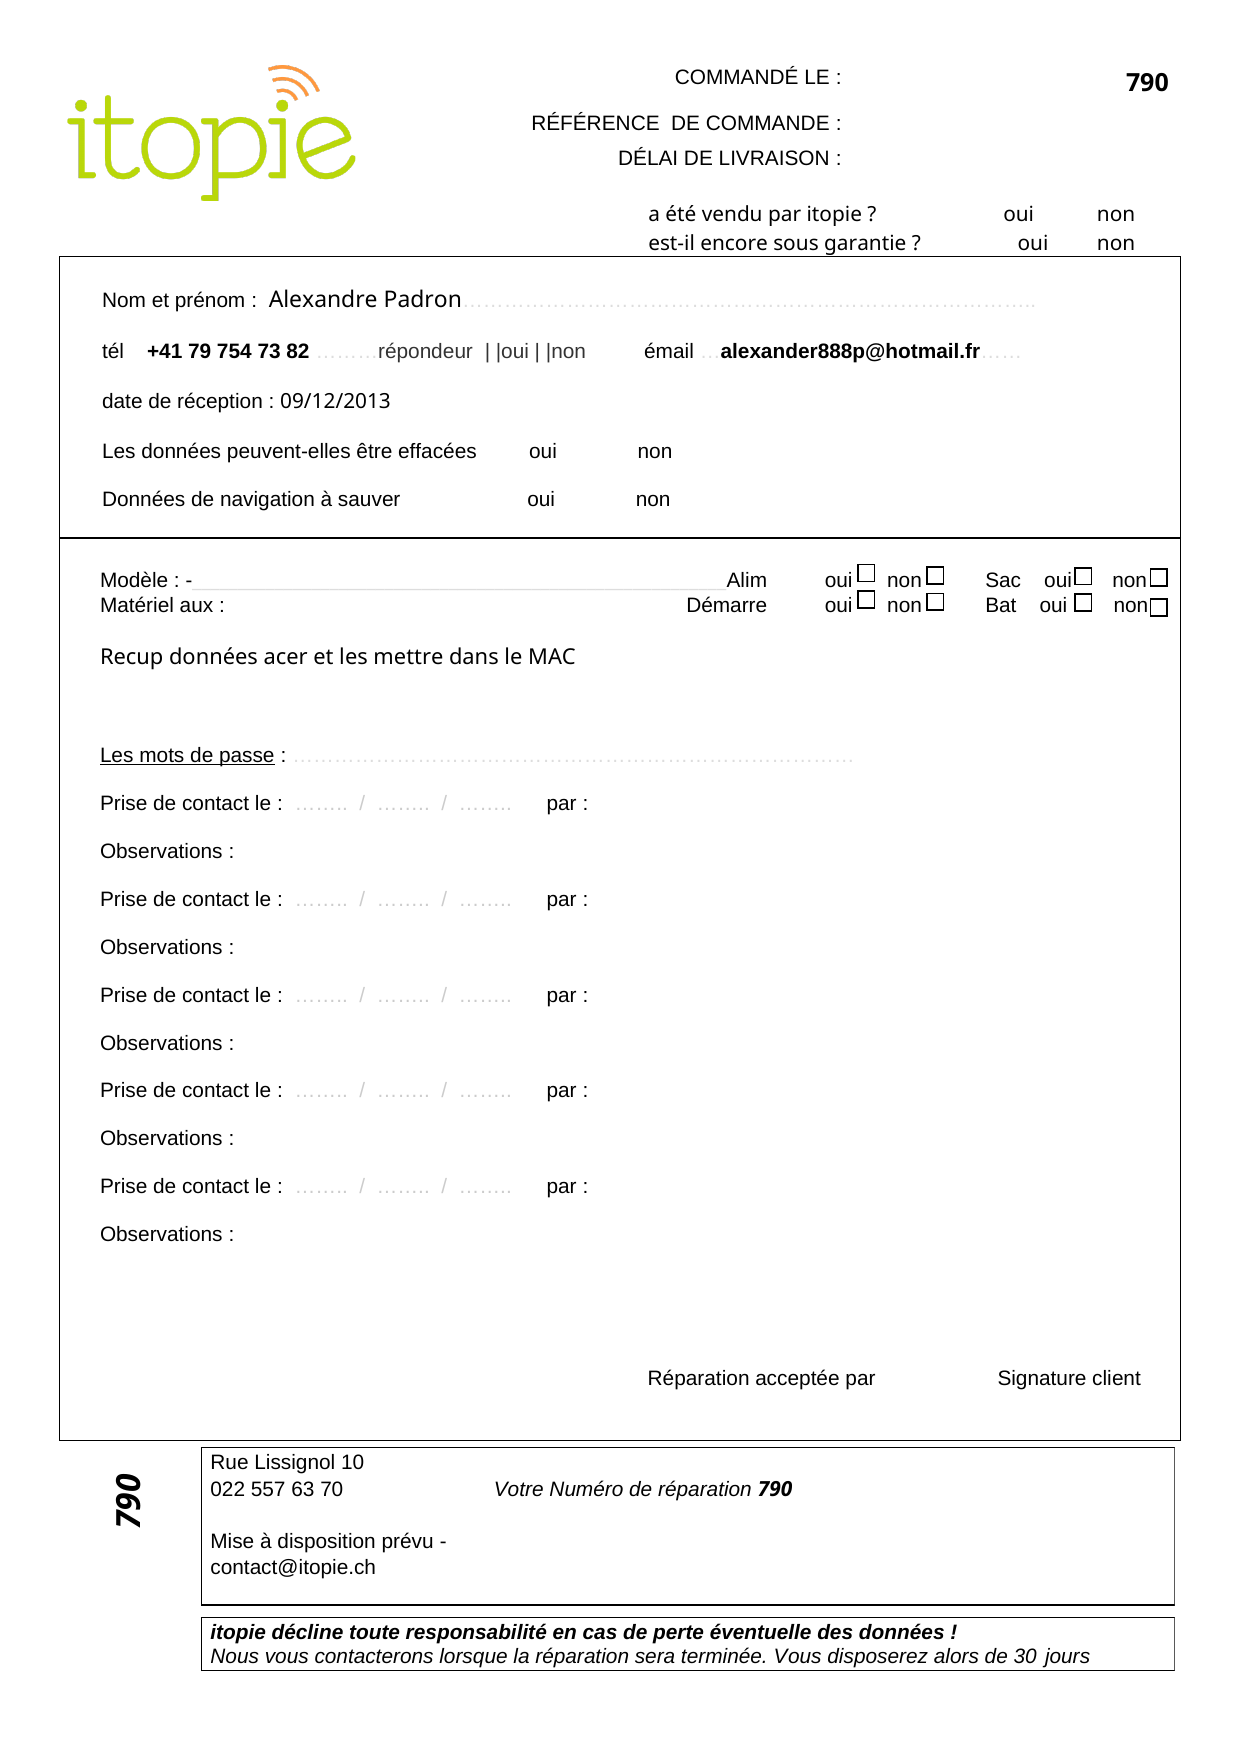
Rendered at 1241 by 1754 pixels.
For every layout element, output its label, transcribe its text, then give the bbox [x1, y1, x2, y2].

picture [67, 65, 356, 201]
text Prise de contact le : …….. / …….. / …….. par : [60, 1075, 1180, 1102]
text Modèle : - Alim oui non Sac oui non [60, 562, 856, 590]
table_cell [847, 105, 1180, 140]
text Prise de contact le : …….. / …….. / …….. par : [60, 788, 1180, 815]
text Recup données acer et les mettre dans le MAC [60, 638, 1180, 671]
text Prise de contact le : …….. / …….. / …….. par : [60, 979, 1180, 1006]
text Observations : [60, 1027, 1180, 1054]
table_header 790 [847, 59, 1180, 104]
text est-il encore sous garantie ? oui non [59, 228, 1181, 256]
text Observations : [60, 1219, 1180, 1246]
text Observations : [60, 1123, 1180, 1150]
text Modèle : - Alim oui non Sac oui non [879, 562, 925, 590]
text date de réception : 09/12/2013 [60, 383, 1180, 415]
text Les mots de passe : ……………………………………………………………………… [60, 740, 1180, 767]
table_cell DÉLAI DE LIVRAISON : [490, 140, 847, 175]
text Données de navigation à sauver oui non [60, 484, 1180, 511]
text Observations : [60, 836, 1180, 863]
text a été vendu par itopie ? oui non [59, 199, 1181, 228]
table_header 790 [59, 1441, 195, 1677]
text Matériel aux : Démarre oui non Bat oui non [60, 590, 1180, 617]
table_cell [847, 140, 1180, 175]
text Prise de contact le : …….. / …….. / …….. par : [60, 883, 1180, 911]
text Nom et prénom : Alexandre Padron……………………………………………………………………….. [60, 280, 1180, 314]
table_cell itopie décline toute responsabilité en cas de perte éventuelle des données ! Nous vous contacterons lorsque la réparation sera terminée. Vous disposerez alors de 30 jours [195, 1611, 1180, 1677]
text Prise de contact le : …….. / …….. / …….. par : [60, 1171, 1180, 1198]
table_header Rue Lissignol 10 022 557 63 70 Votre Numéro de réparation 790 Mise à disposition prévu - contact@itopie.ch [195, 1441, 1180, 1611]
table_header COMMANDÉ LE : [490, 59, 847, 104]
text Les données peuvent-elles être effacées oui non [60, 436, 1180, 463]
text Modèle : - Alim oui non Sac oui non [948, 562, 1180, 590]
text Réparation acceptée par Signature client [60, 1363, 1180, 1390]
text tél +41 79 754 73 82 ………répondeur | |oui | |non émail …alexander888p@hotmail.fr…… [60, 335, 1180, 362]
text Observations : [60, 931, 1180, 958]
table_cell RÉFÉRENCE DE COMMANDE : [490, 105, 847, 140]
